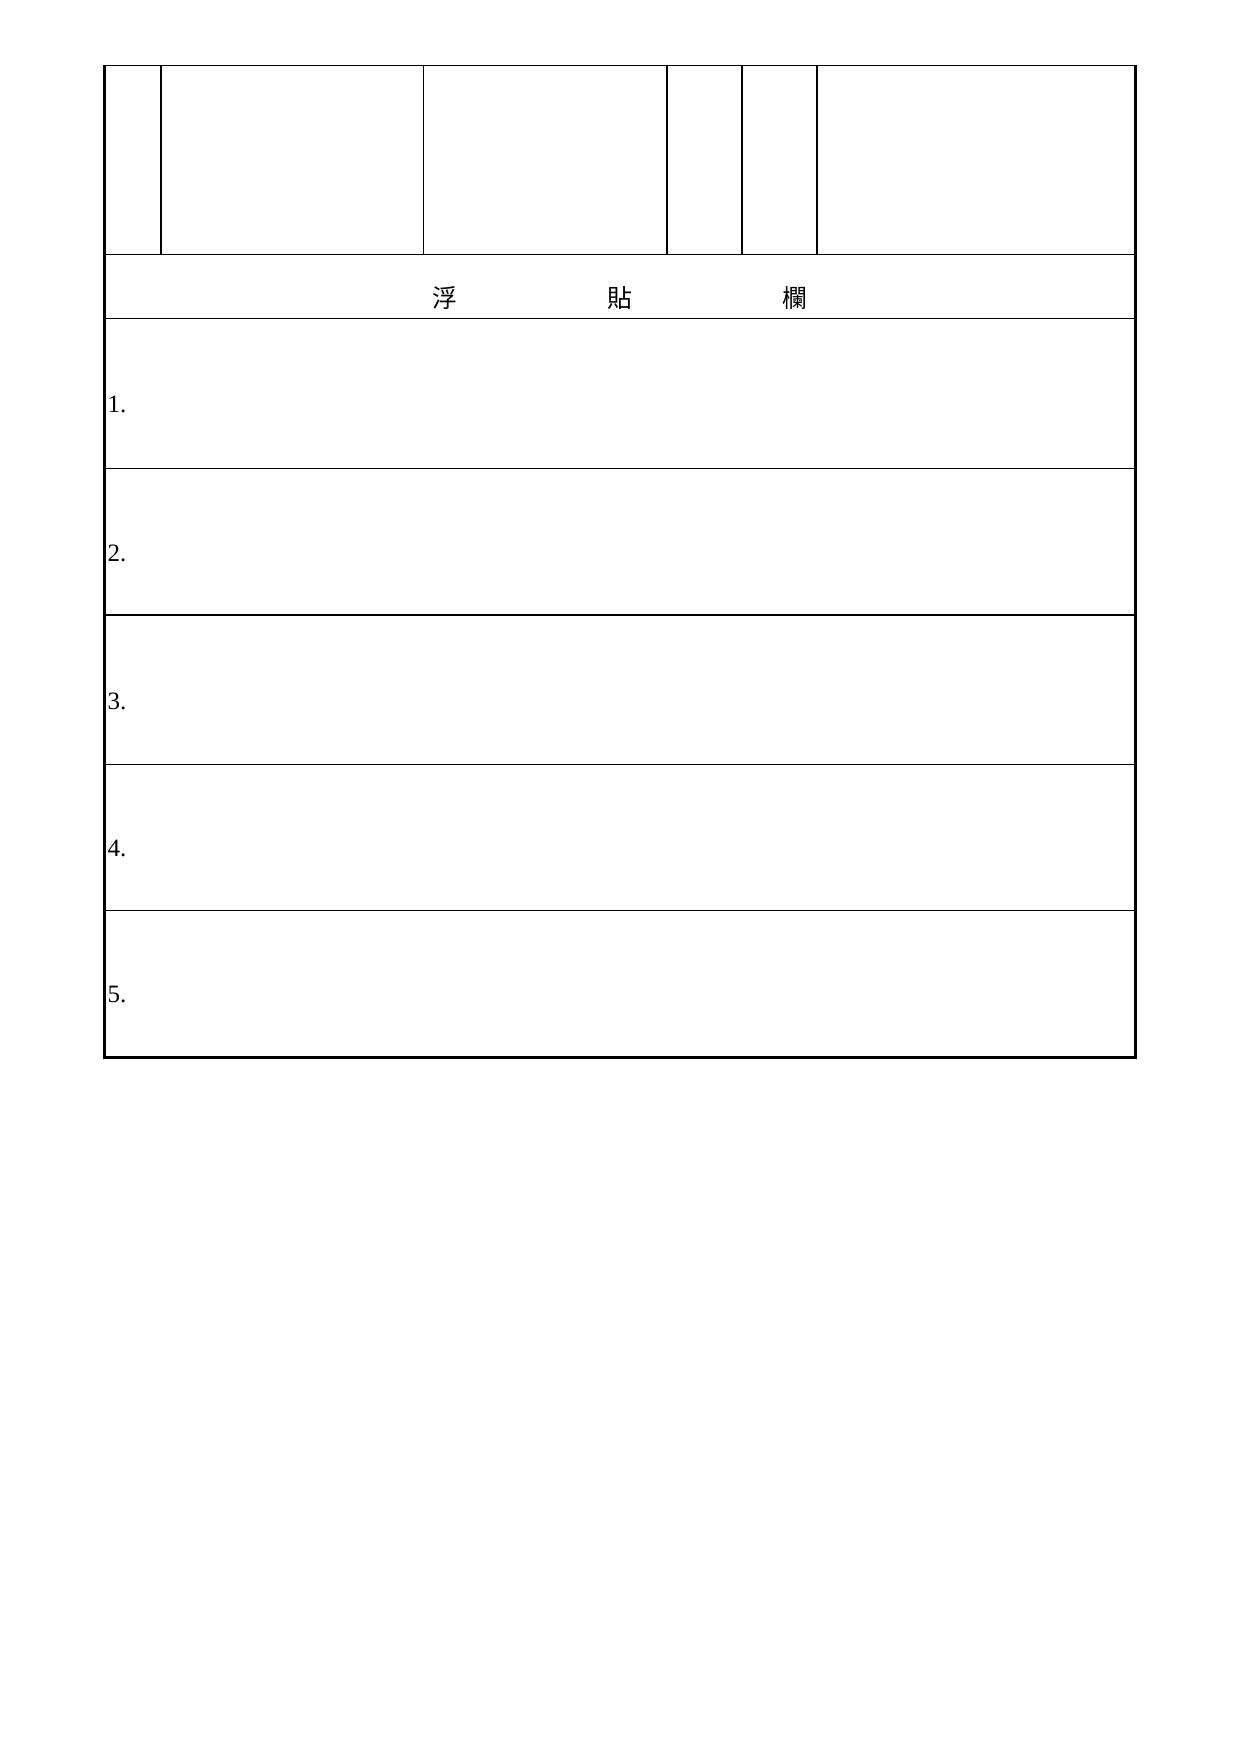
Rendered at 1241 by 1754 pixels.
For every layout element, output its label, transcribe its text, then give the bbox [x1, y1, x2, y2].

table_cell 5. [106, 911, 1134, 1056]
table_cell [818, 66, 1134, 253]
table_cell [162, 66, 423, 253]
table_cell [424, 66, 666, 253]
table_cell 浮 貼 欄 [106, 255, 1134, 318]
table_cell 4. [106, 765, 1134, 909]
table_cell 2. [106, 469, 1134, 614]
table_cell [668, 66, 741, 253]
table_cell 1. [106, 319, 1134, 467]
table_cell 3. [106, 616, 1134, 763]
table_cell 子 女 資 料 [106, 66, 160, 253]
table_cell [743, 66, 816, 253]
